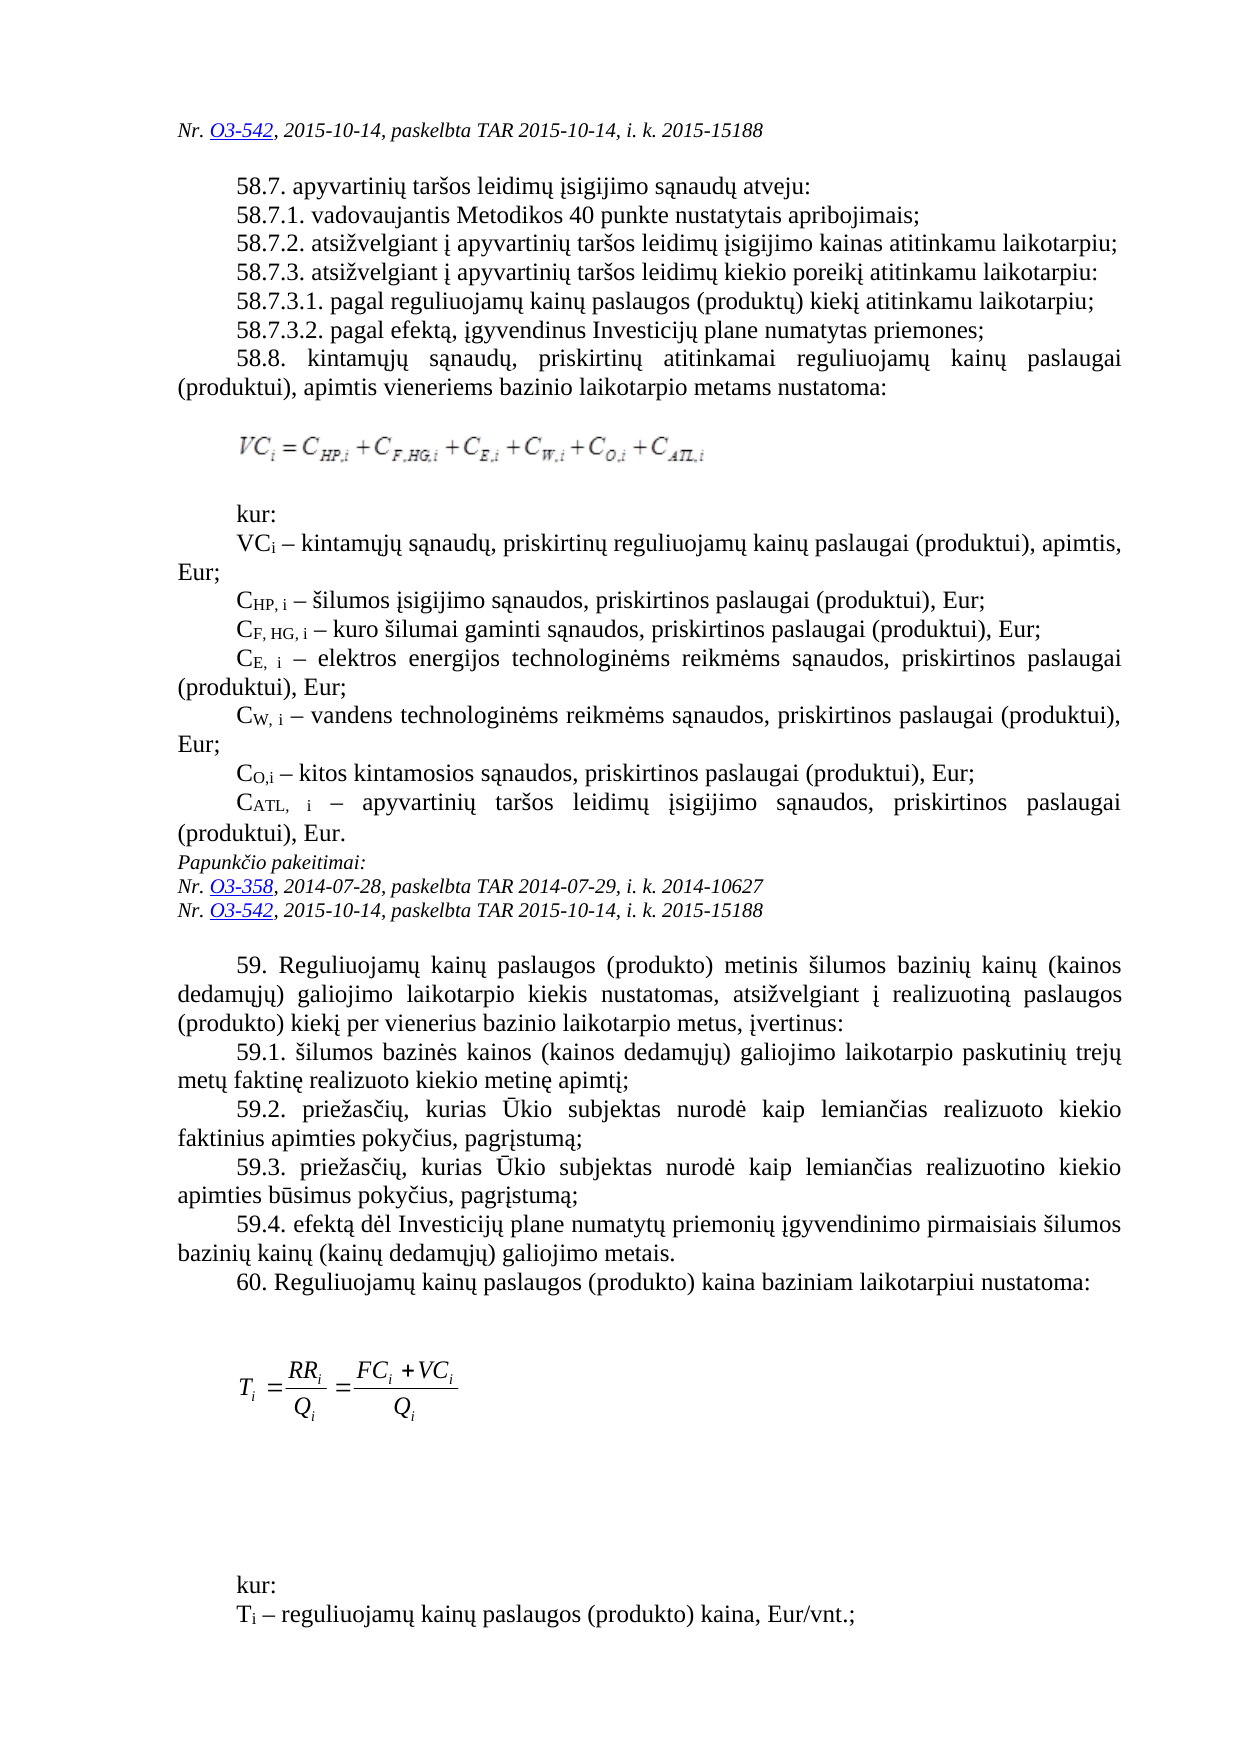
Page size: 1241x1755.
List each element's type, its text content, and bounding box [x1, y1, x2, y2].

text CO,i – kitos kintamosios sąnaudos, priskirtinos paslaugai (produktui), Eur; [177, 758, 1122, 787]
text kur: [177, 1541, 1122, 1599]
text 58.7. apyvartinių taršos leidimų įsigijimo sąnaudų atveju: [177, 171, 1122, 200]
text 59.3. priežasčių, kurias Ūkio subjektas nurodė kaip lemiančias realizuotino kiekio apimties būsimus pokyčius, pagrįstumą; [177, 1152, 1122, 1209]
text CHP, i – šilumos įsigijimo sąnaudos, priskirtinos paslaugai (produktui), Eur; [177, 585, 1122, 614]
text CATL, i – apyvartinių taršos leidimų įsigijimo sąnaudos, priskirtinos paslaugai (produktui), Eur. [177, 787, 1122, 847]
text 59.2. priežasčių, kurias Ūkio subjektas nurodė kaip lemiančias realizuoto kiekio faktinius apimties pokyčius, pagrįstumą; [177, 1094, 1122, 1152]
text VCi – kintamųjų sąnaudų, priskirtinų reguliuojamų kainų paslaugai (produktui), apimtis, Eur; [177, 528, 1122, 585]
text 58.7.3. atsižvelgiant į apyvartinių taršos leidimų kiekio poreikį atitinkamu laikotarpiu: [177, 257, 1122, 286]
text 58.7.3.1. pagal reguliuojamų kainų paslaugos (produktų) kiekį atitinkamu laikotarpiu; [177, 286, 1122, 315]
text 59. Reguliuojamų kainų paslaugos (produkto) metinis šilumos bazinių kainų (kainos dedamųjų) galiojimo laikotarpio kiekis nustatomas, atsižvelgiant į realizuotiną paslaugos (produkto) kiekį per vienerius bazinio laikotarpio metus, įvertinus: [177, 951, 1122, 1037]
text Papunkčio pakeitimai: [177, 850, 1122, 874]
text CE, i – elektros energijos technologinėms reikmėms sąnaudos, priskirtinos paslaugai (produktui), Eur; [177, 643, 1122, 700]
text 58.7.2. atsižvelgiant į apyvartinių taršos leidimų įsigijimo kainas atitinkamu laikotarpiu; [177, 228, 1122, 257]
text 58.7.3.2. pagal efektą, įgyvendinus Investicijų plane numatytas priemones; [177, 315, 1122, 343]
text 60. Reguliuojamų kainų paslaugos (produkto) kaina baziniam laikotarpiui nustatoma: [177, 1267, 1122, 1296]
text CF, HG, i – kuro šilumai gaminti sąnaudos, priskirtinos paslaugai (produktui), Eur; [177, 614, 1122, 643]
text 59.1. šilumos bazinės kainos (kainos dedamųjų) galiojimo laikotarpio paskutinių trejų metų faktinę realizuoto kiekio metinę apimtį; [177, 1037, 1122, 1094]
text CW, i – vandens technologinėms reikmėms sąnaudos, priskirtinos paslaugai (produktui), Eur; [177, 700, 1122, 758]
text 59.4. efektą dėl Investicijų plane numatytų priemonių įgyvendinimo pirmaisiais šilumos bazinių kainų (kainų dedamųjų) galiojimo metais. [177, 1209, 1122, 1267]
text Nr. O3-358, 2014-07-28, paskelbta TAR 2014-07-29, i. k. 2014-10627 [177, 874, 1122, 898]
text 58.8. kintamųjų sąnaudų, priskirtinų atitinkamai reguliuojamų kainų paslaugai (produktui), apimtis vieneriems bazinio laikotarpio metams nustatoma: [177, 343, 1122, 401]
text Nr. O3-542, 2015-10-14, paskelbta TAR 2015-10-14, i. k. 2015-15188 [177, 898, 1122, 922]
text 58.7.1. vadovaujantis Metodikos 40 punkte nustatytais apribojimais; [177, 200, 1122, 228]
text kur: [177, 499, 1122, 528]
text Ti – reguliuojamų kainų paslaugos (produkto) kaina, Eur/vnt.; [177, 1599, 1122, 1628]
text Nr. O3-542, 2015-10-14, paskelbta TAR 2015-10-14, i. k. 2015-15188 [177, 118, 1122, 142]
